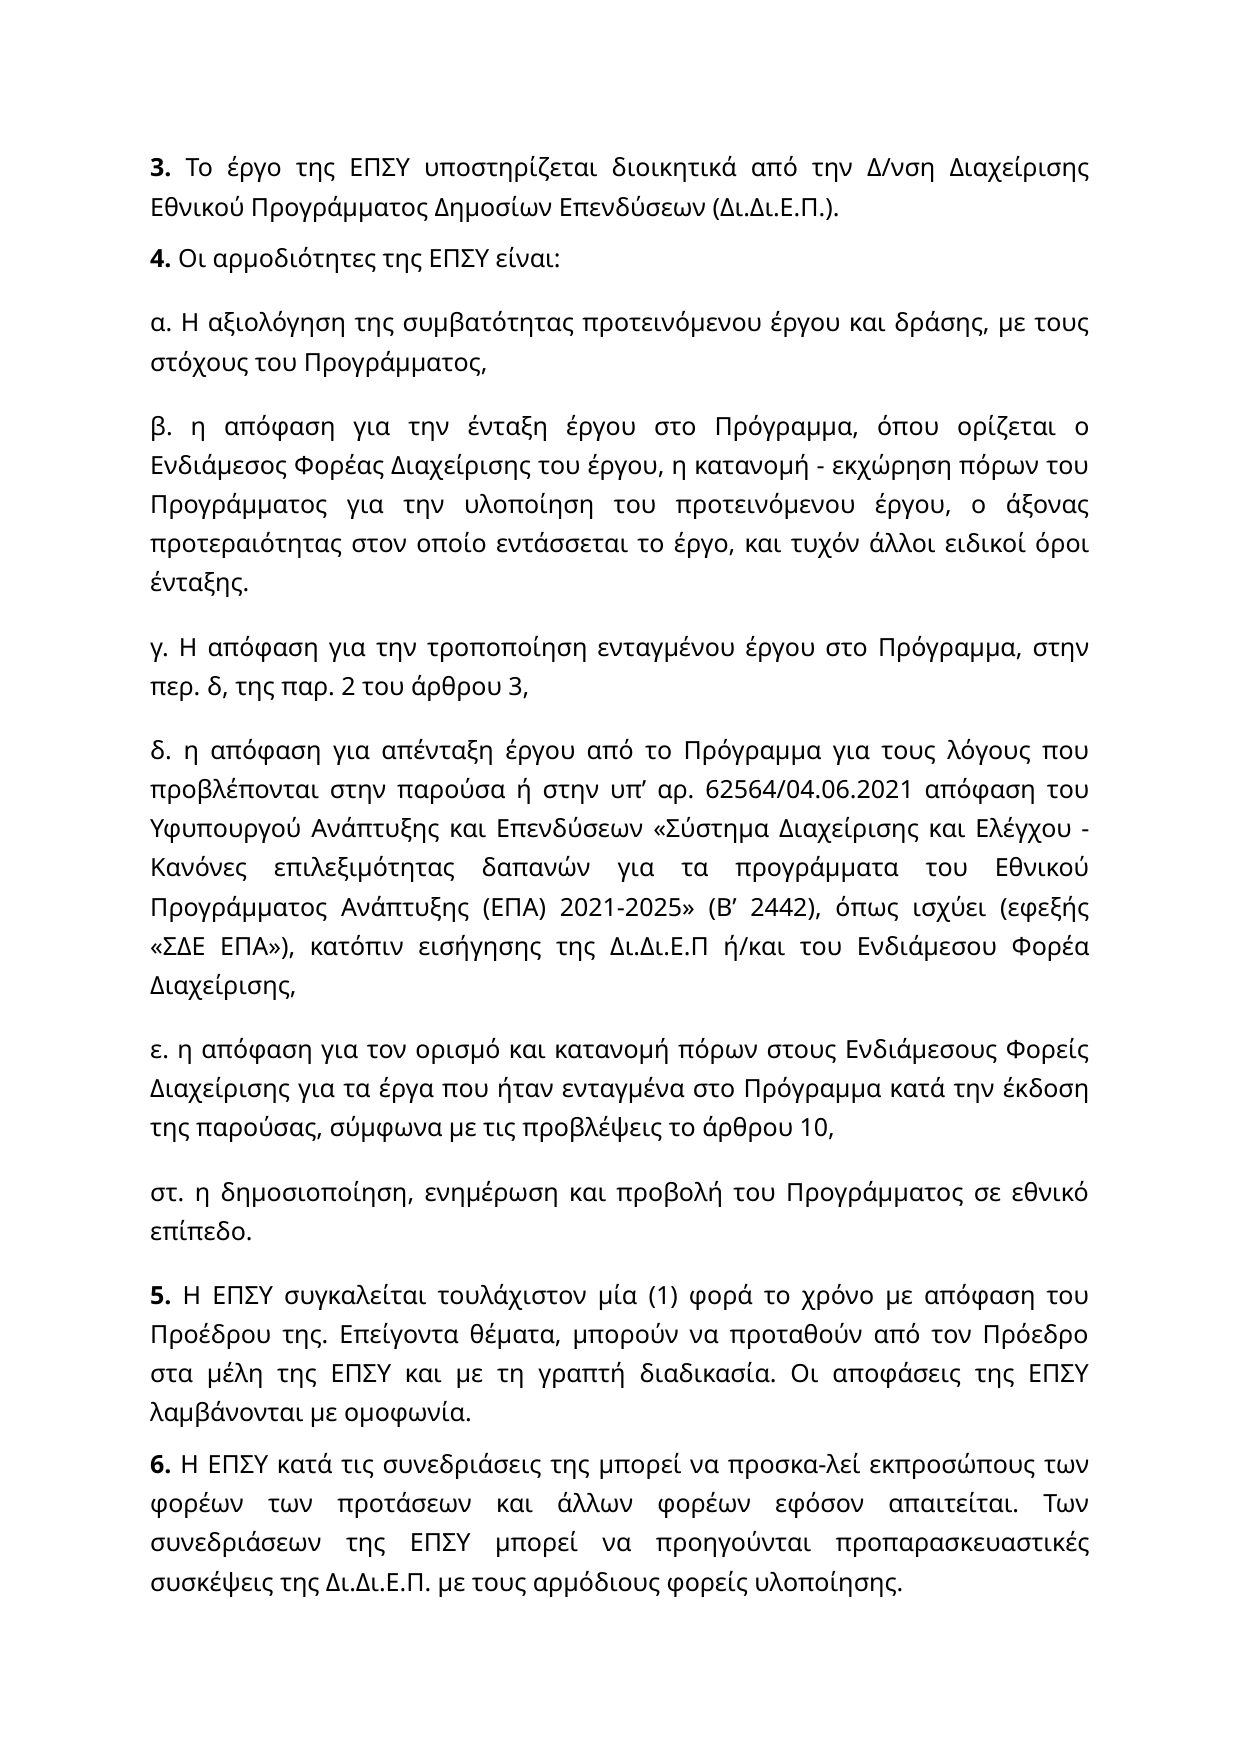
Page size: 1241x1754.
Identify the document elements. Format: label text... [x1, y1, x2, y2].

text 3. Το έργο της ΕΠΣΥ υποστηρίζεται διοικητικά από την Δ/νση Διαχείρισης Εθνικού Προγράμματος Δημοσίων Επενδύσεων (Δι.Δι.Ε.Π.). [150, 150, 1090, 223]
text δ. η απόφαση για απένταξη έργου από το Πρόγραμμα για τους λόγους που προβλέπονται στην παρούσα ή στην υπ’ αρ. 62564/04.06.2021 απόφαση του Υφυπουργού Ανάπτυξης και Επενδύσεων «Σύστημα Διαχείρισης και Ελέγχου - Κανόνες επιλεξιμότητας δαπανών για τα προγράμματα του Εθνικού Προγράμματος Ανάπτυξης (ΕΠΑ) 2021-2025» (Β’ 2442), όπως ισχύει (εφεξής «ΣΔΕ ΕΠΑ»), κατόπιν εισήγησης της Δι.Δι.Ε.Π ή/και του Ενδιάμεσου Φορέα Διαχείρισης, [150, 732, 1090, 1002]
text 4. Οι αρμοδιότητες της ΕΠΣΥ είναι: [150, 241, 1090, 275]
text γ. Η απόφαση για την τροποποίηση ενταγμένου έργου στο Πρόγραμμα, στην περ. δ, της παρ. 2 του άρθρου 3, [150, 629, 1090, 702]
text ε. η απόφαση για τον ορισμό και κατανομή πόρων στους Ενδιάμεσους Φορείς Διαχείρισης για τα έργα που ήταν ενταγμένα στο Πρόγραμμα κατά την έκδοση της παρούσας, σύμφωνα με τις προβλέψεις το άρθρου 10, [150, 1032, 1090, 1144]
text α. Η αξιολόγηση της συμβατότητας προτεινόμενου έργου και δράσης, με τους στόχους του Προγράμματος, [150, 305, 1090, 378]
text 5. Η ΕΠΣΥ συγκαλείται τουλάχιστον μία (1) φορά το χρόνο με απόφαση του Προέδρου της. Επείγοντα θέματα, μπορούν να προταθούν από τον Πρόεδρο στα μέλη της ΕΠΣΥ και με τη γραπτή διαδικασία. Οι αποφάσεις της ΕΠΣΥ λαμβάνονται με ομοφωνία. [150, 1277, 1090, 1429]
text στ. η δημοσιοποίηση, ενημέρωση και προβολή του Προγράμματος σε εθνικό επίπεδο. [150, 1174, 1090, 1247]
text β. η απόφαση για την ένταξη έργου στο Πρόγραμμα, όπου ορίζεται ο Ενδιάμεσος Φορέας Διαχείρισης του έργου, η κατανομή - εκχώρηση πόρων του Προγράμματος για την υλοποίηση του προτεινόμενου έργου, ο άξονας προτεραιότητας στον οποίο εντάσσεται το έργο, και τυχόν άλλοι ειδικοί όροι ένταξης. [150, 408, 1090, 599]
text 6. Η ΕΠΣΥ κατά τις συνεδριάσεις της μπορεί να προσκα-λεί εκπροσώπους των φορέων των προτάσεων και άλλων φορέων εφόσον απαιτείται. Των συνεδριάσεων της ΕΠΣΥ μπορεί να προηγούνται προπαρασκευαστικές συσκέψεις της Δι.Δι.Ε.Π. με τους αρμόδιους φορείς υλοποίησης. [150, 1447, 1090, 1598]
